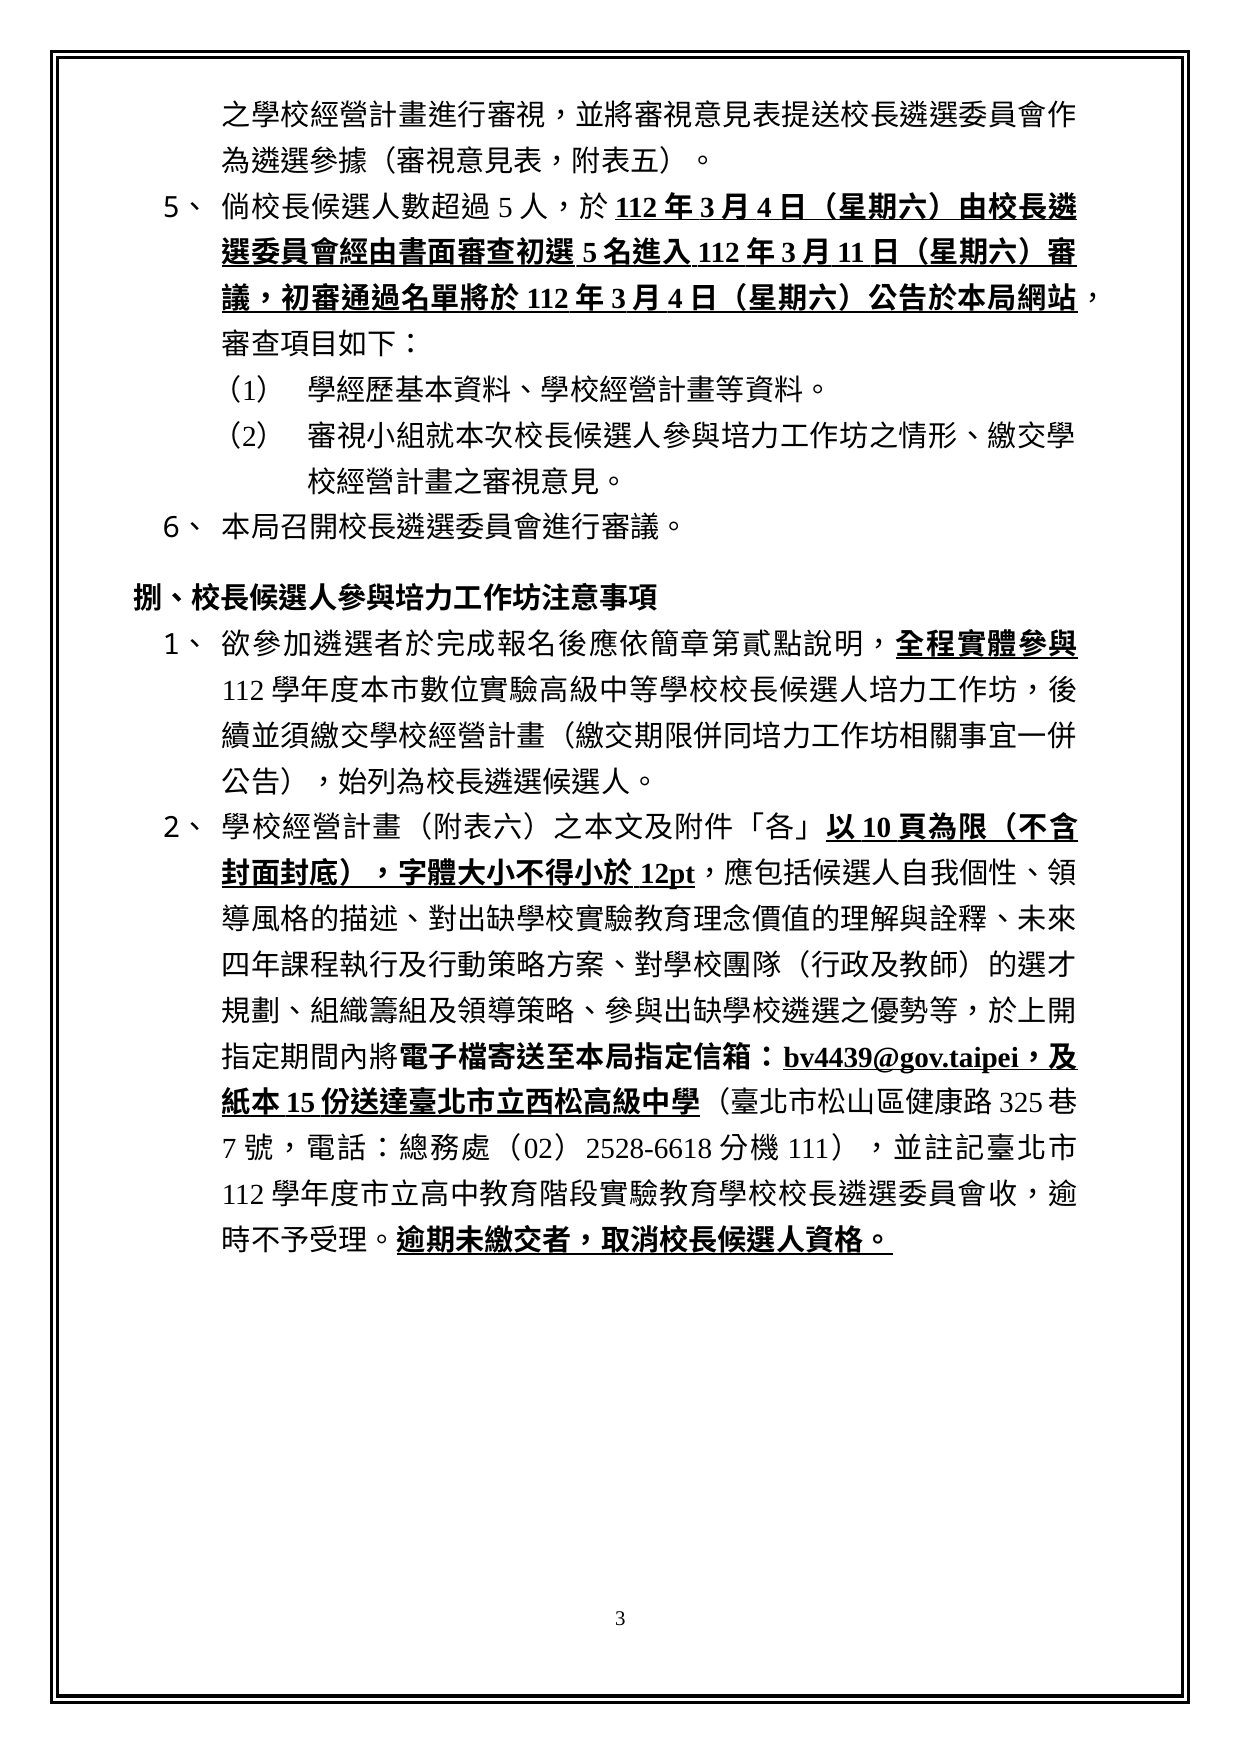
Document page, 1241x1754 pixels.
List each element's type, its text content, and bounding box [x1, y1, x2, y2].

list 倘校長候選人數超過5人，於112年3月4日（星期六）由校長遴選委員會經由書面審查初選5名進入112年3月11日（星期六）審議，初審通過名單將於112年3月4日（星期六）公告於本局網站，審查項目如下： [162, 180, 1078, 364]
list 學校經營計畫（附表六）之本文及附件「各」以10頁為限（不含封面封底），字體大小不得小於12pt，應包括候選人自我個性、領導風格的描述、對出缺學校實驗教育理念價值的理解與詮釋、未來四年課程執行及行動策略方案、對學校團隊（行政及教師）的選才規劃、組織籌組及領導策略、參與出缺學校遴選之優勢等，於上開指定期間內將電子檔寄送至本局指定信箱：bv4439@gov.taipei，及紙本15份送達臺北市立西松高級中學（臺北市松山區健康路325巷7號，電話：總務處（02）2528-6618分機111），並註記臺北市112學年度市立高中教育階段實驗教育學校校長遴選委員會收，逾時不予受理。逾期未繳交者，取消校長候選人資格。 [162, 801, 1078, 1259]
text 捌、校長候選人參與培力工作坊注意事項 [133, 572, 1078, 618]
list 欲參加遴選者於完成報名後應依簡章第貳點說明，全程實體參與112學年度本市數位實驗高級中等學校校長候選人培力工作坊，後續並須繳交學校經營計畫（繳交期限併同培力工作坊相關事宜一併公告），始列為校長遴選候選人。 [162, 618, 1078, 801]
list 本局召開校長遴選委員會進行審議。 [162, 501, 1078, 547]
list 學經歷基本資料、學校經營計畫等資料。 [213, 364, 1078, 409]
list 之學校經營計畫進行審視，並將審視意見表提送校長遴選委員會作為遴選參據（審視意見表，附表五）。 [162, 89, 1078, 180]
list 審視小組就本次校長候選人參與培力工作坊之情形、繳交學校經營計畫之審視意見。 [213, 409, 1078, 501]
